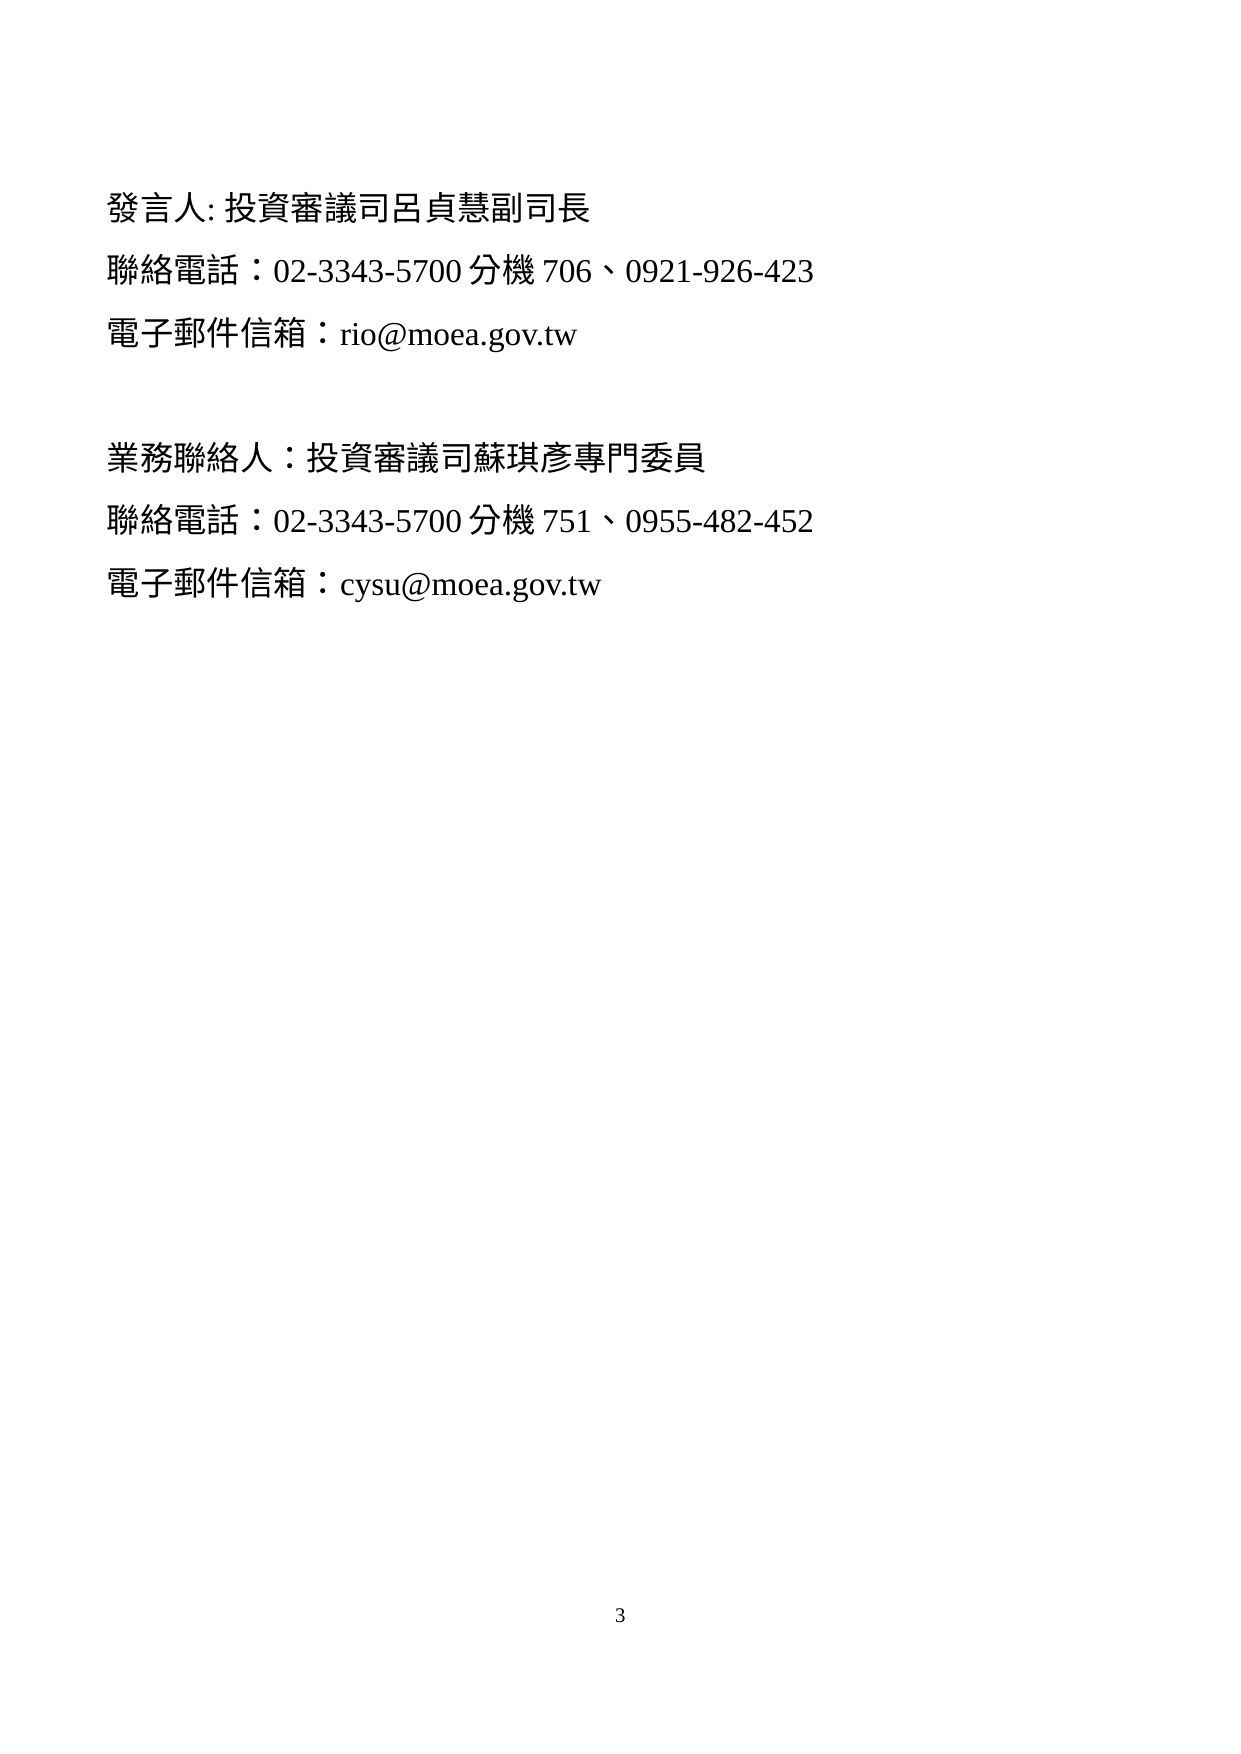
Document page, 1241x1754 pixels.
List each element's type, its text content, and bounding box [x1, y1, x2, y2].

text 聯絡電話：02-3343-5700分機706、0921-926-423 [106, 227, 1134, 289]
text 電子郵件信箱：rio@moea.gov.tw [106, 289, 1134, 352]
text 電子郵件信箱：cysu@moea.gov.tw [106, 539, 1134, 602]
text 發言人: 投資審議司呂貞慧副司長 [106, 164, 1134, 227]
text 業務聯絡人：投資審議司蘇琪彥專門委員 [106, 414, 1134, 477]
text 聯絡電話：02-3343-5700分機751、0955-482-452 [106, 477, 1134, 539]
